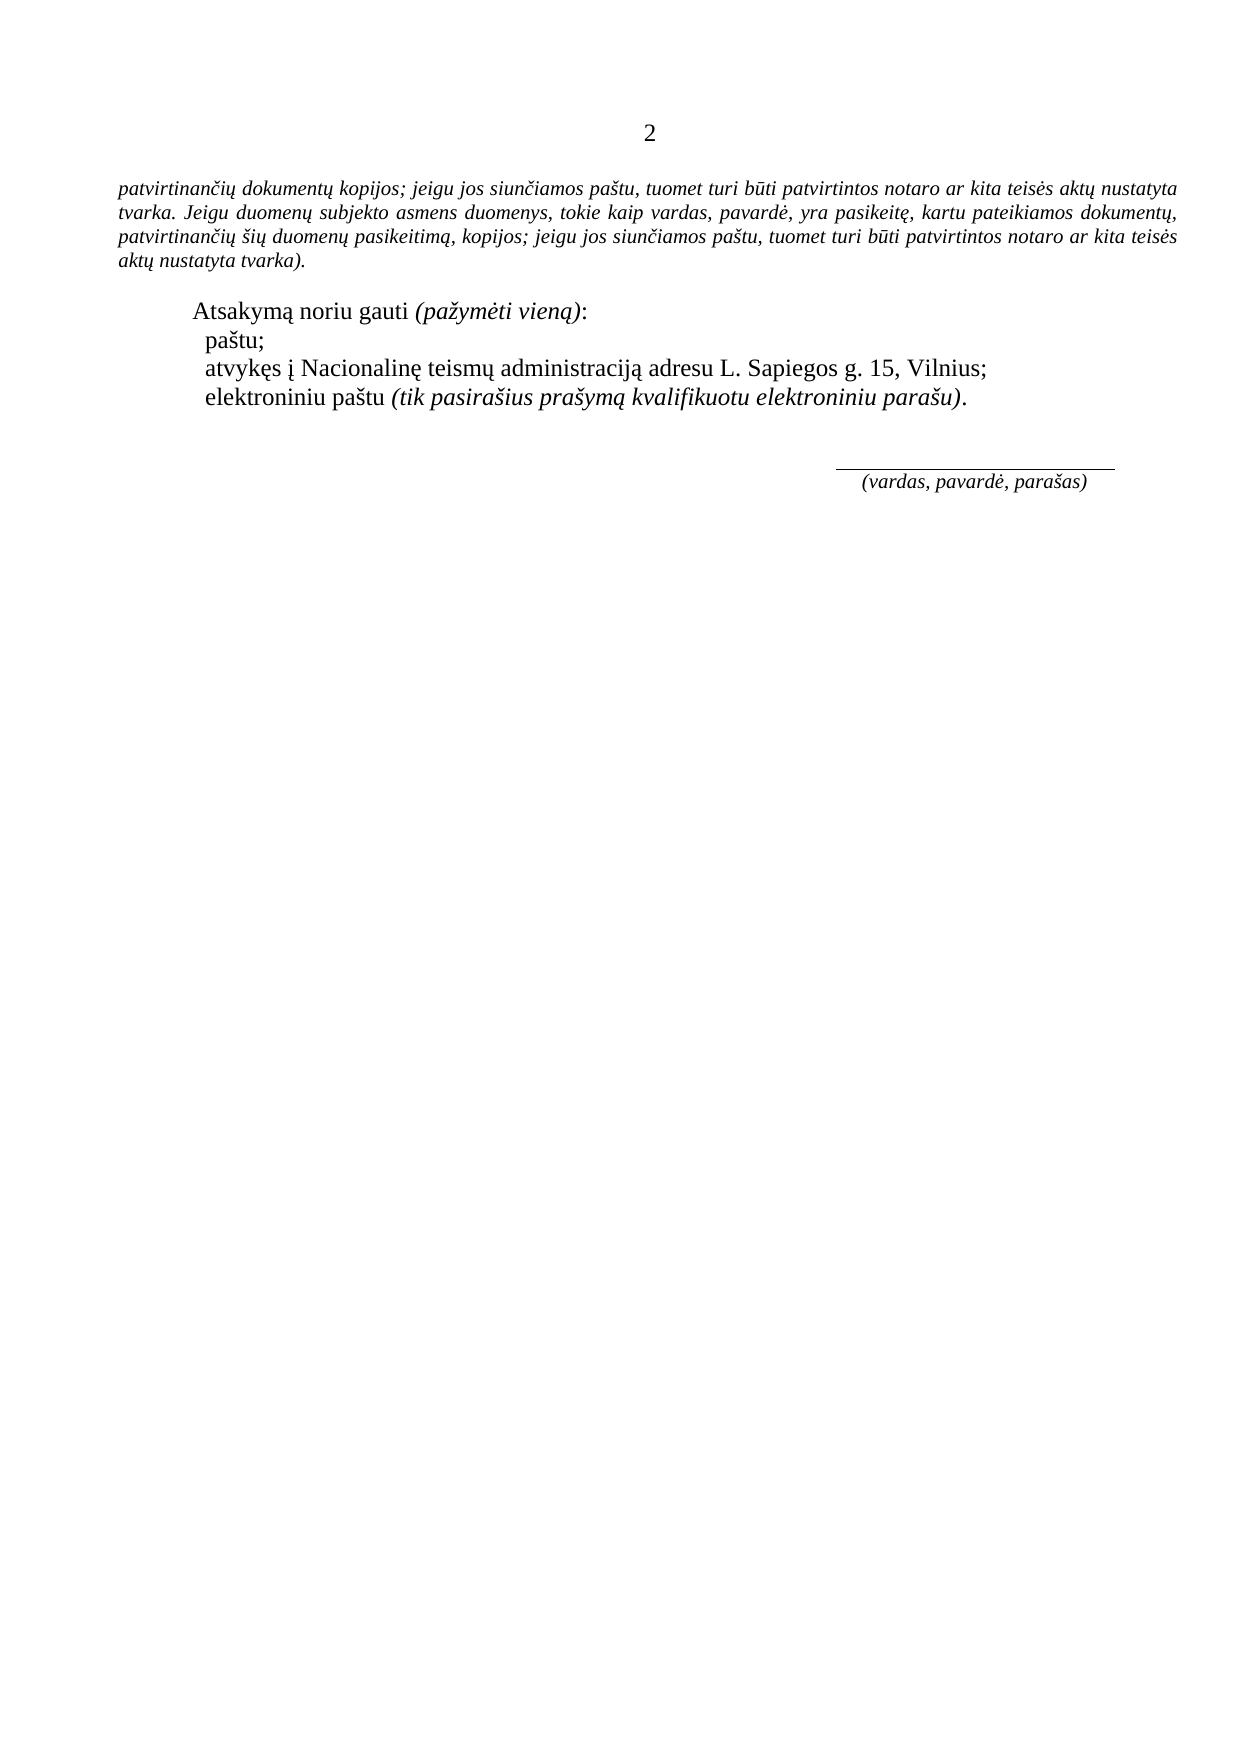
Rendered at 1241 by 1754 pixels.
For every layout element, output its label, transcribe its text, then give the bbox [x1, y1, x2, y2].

table_header [836, 440, 1115, 468]
text patvirtinančių dokumentų kopijos; jeigu jos siunčiamos paštu, tuomet turi būti patvirtintos notaro ar kita teisės aktų nustatyta tvarka. Jeigu duomenų subjekto asmens duomenys, tokie kaip vardas, pavardė, yra pasikeitę, kartu pateikiamos dokumentų, patvirtinančių šių duomenų pasikeitimą, kopijos; jeigu jos siunčiamos paštu, tuomet turi būti patvirtintos notaro ar kita teisės aktų nustatyta tvarka). [118, 176, 1181, 272]
text paštu; [118, 325, 1181, 353]
table_header [118, 440, 836, 468]
text atvykęs į Nacionalinę teismų administraciją adresu L. Sapiegos g. 15, Vilnius; [118, 353, 1181, 382]
table_cell [118, 469, 836, 493]
text elektroniniu paštu (tik pasirašius prašymą kvalifikuotu elektroniniu parašu). [118, 382, 1181, 411]
table_cell (vardas, pavardė, parašas) [836, 470, 1115, 493]
text Atsakymą noriu gauti (pažymėti vieną): [118, 296, 1181, 325]
